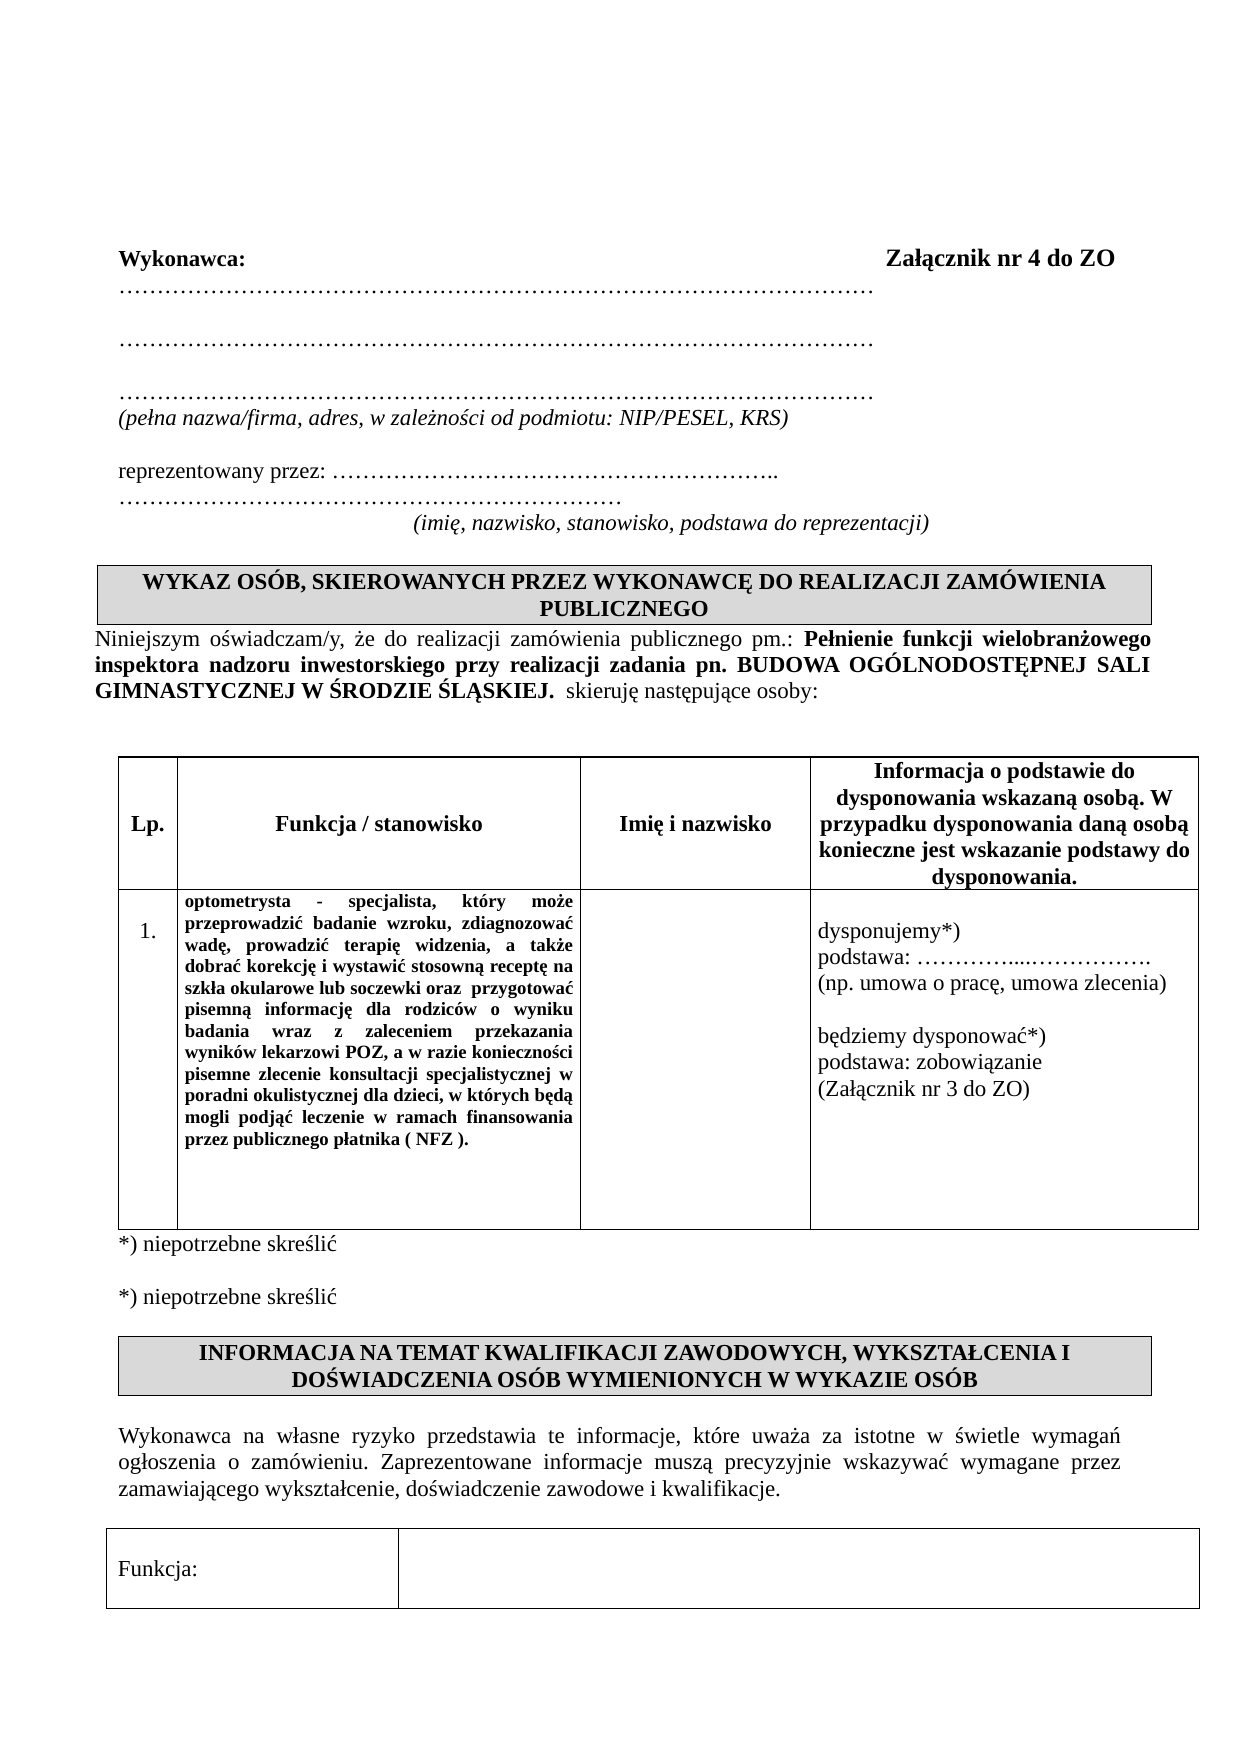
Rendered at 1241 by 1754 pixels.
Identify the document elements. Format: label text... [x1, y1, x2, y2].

table_cell 1. [119, 890, 177, 1229]
text ……………………………………………………………………………………… [118, 272, 1122, 299]
table_cell dysponujemy*) podstawa: …………....……………. (np. umowa o pracę, umowa zlecenia) będziemy dysponować*) podstawa: zobowiązanie (Załącznik nr 3 do ZO) [811, 890, 1198, 1229]
table_header Lp. [119, 758, 177, 889]
text ……………………………………………………………………………………… [118, 325, 1122, 351]
text Niniejszym oświadczam/y, że do realizacji zamówienia publicznego pm.: Pełnienie funkcji wielobranżowego inspektora nadzoru inwestorskiego przy realizacji zadania pn. BUDOWA OGÓLNODOSTĘPNEJ SALI GIMNASTYCZNEJ W ŚRODZIE ŚLĄSKIEJ. skieruję następujące osoby: [94, 625, 1152, 704]
table_header Funkcja: [107, 1529, 398, 1608]
text *) niepotrzebne skreślić [118, 1230, 1122, 1257]
table_header Funkcja / stanowisko [178, 758, 580, 889]
table_header WYKAZ OSÓB, SKIEROWANYCH PRZEZ WYKONAWCĘ DO REALIZACJI ZAMÓWIENIA PUBLICZNEGO [98, 566, 1151, 624]
table_header Informacja o podstawie do dysponowania wskazaną osobą. W przypadku dysponowania daną osobą konieczne jest wskazanie podstawy do dysponowania. [811, 758, 1198, 889]
table_header INFORMACJA NA TEMAT KWALIFIKACJI ZAWODOWYCH, WYKSZTAŁCENIA I DOŚWIADCZENIA OSÓB WYMIENIONYCH W WYKAZIE OSÓB [119, 1337, 1151, 1395]
table_cell optometrysta - specjalista, który może przeprowadzić badanie wzroku, zdiagnozować wadę, prowadzić terapię widzenia, a także dobrać korekcję i wystawić stosowną receptę na szkła okularowe lub soczewki oraz przygotować pisemną informację dla rodziców o wyniku badania wraz z zaleceniem przekazania wyników lekarzowi POZ, a w razie konieczności pisemne zlecenie konsultacji specjalistycznej w poradni okulistycznej dla dzieci, w których będą mogli podjąć leczenie w ramach finansowania przez publicznego płatnika ( NFZ ). [178, 890, 580, 1229]
text ……………………………………………………………………………………… [118, 378, 1122, 404]
table_header [399, 1529, 1199, 1608]
text (imię, nazwisko, stanowisko, podstawa do reprezentacji) [339, 509, 1122, 564]
table_header Imię i nazwisko [581, 758, 810, 889]
text *) niepotrzebne skreślić [118, 1283, 1122, 1309]
table_cell [581, 890, 810, 1229]
text Wykonawca na własne ryzyko przedstawia te informacje, które uważa za istotne w świetle wymagań ogłoszenia o zamówieniu. Zaprezentowane informacje muszą precyzyjnie wskazywać wymagane przez zamawiającego wykształcenie, doświadczenie zawodowe i kwalifikacje. [118, 1422, 1122, 1501]
text reprezentowany przez: …………………………………………………..………………………………………………………… [118, 457, 1122, 509]
text Wykonawca: Załącznik nr 4 do ZO [118, 243, 1122, 272]
text (pełna nazwa/firma, adres, w zależności od podmiotu: NIP/PESEL, KRS) [118, 404, 1122, 430]
